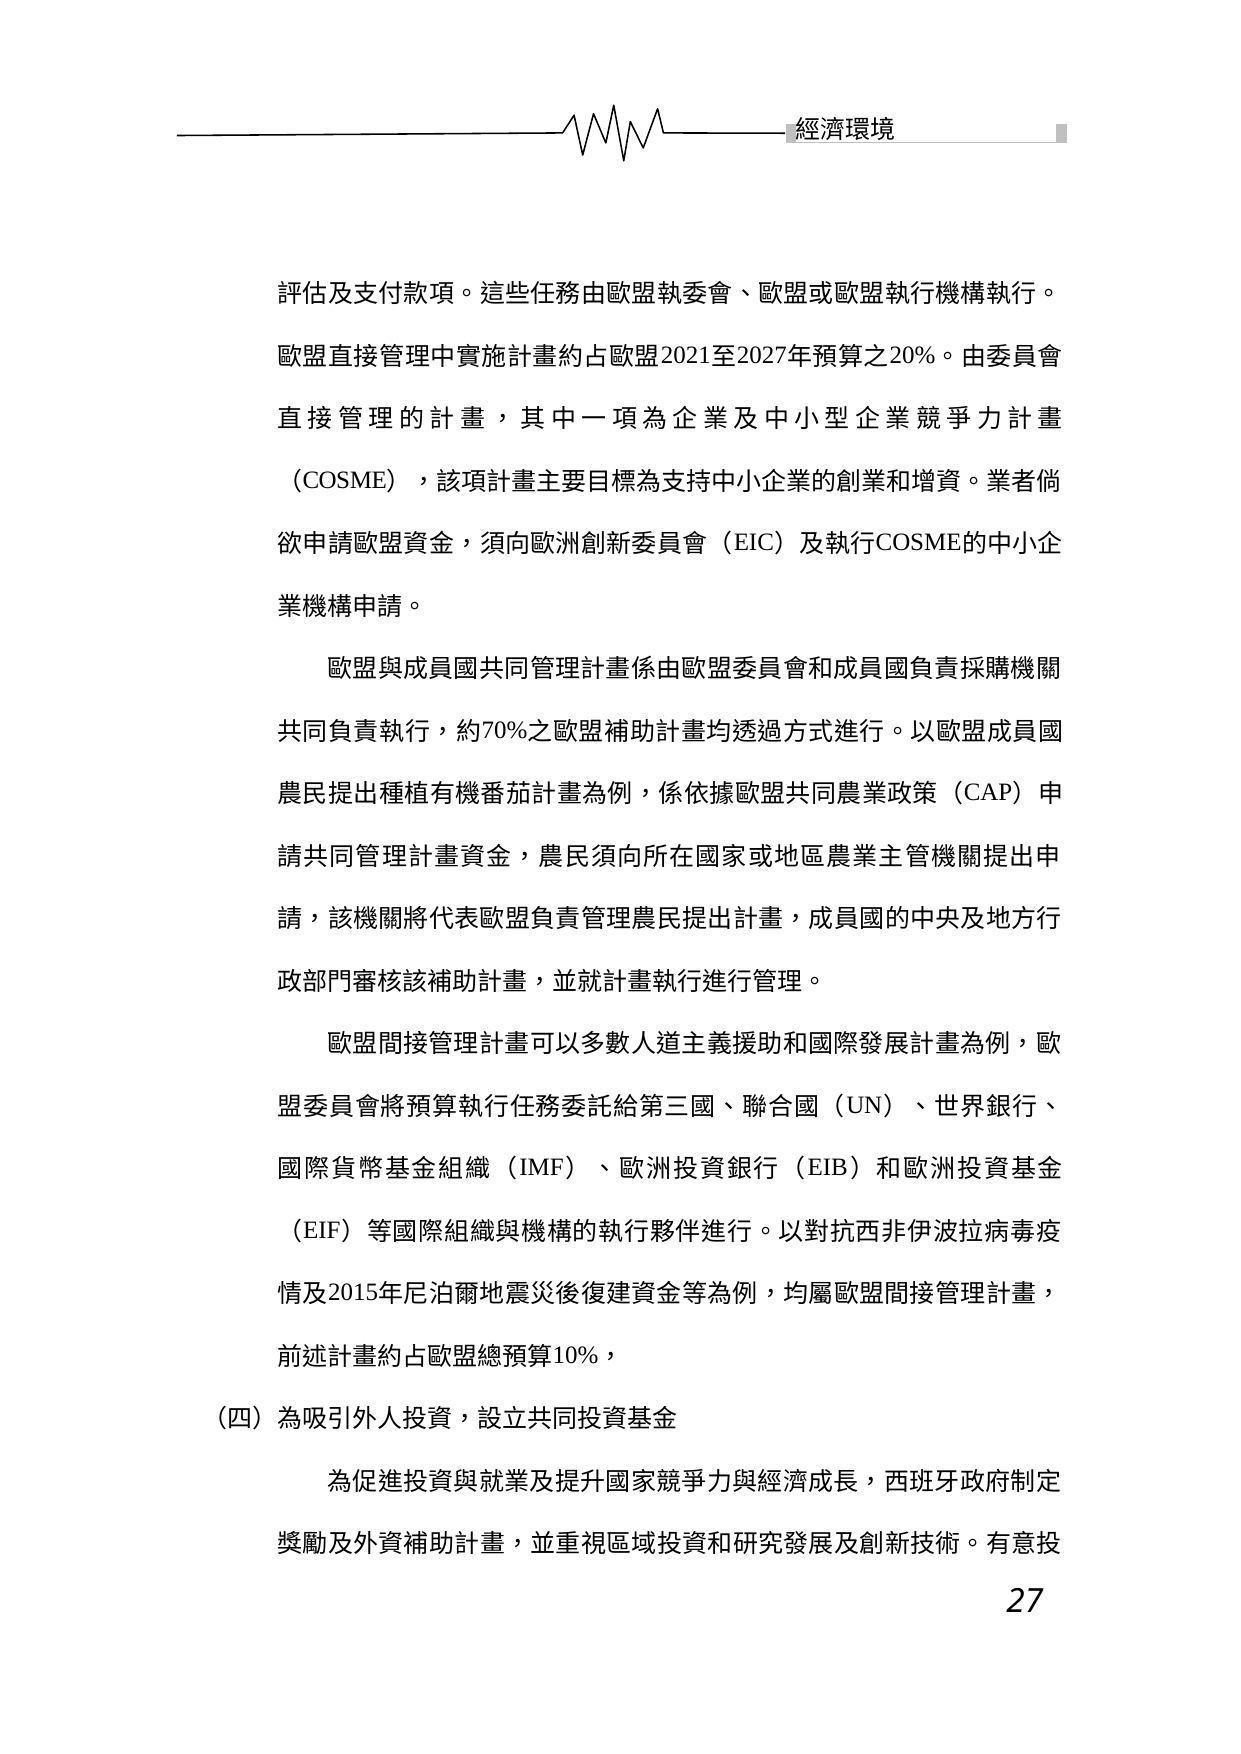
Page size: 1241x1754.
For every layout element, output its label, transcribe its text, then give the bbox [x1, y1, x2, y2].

text 歐盟間接管理計畫可以多數人道主義援助和國際發展計畫為例，歐盟委員會將預算執行任務委託給第三國、聯合國（UN）、世界銀行、國際貨幣基金組織（IMF）、歐洲投資銀行（EIB）和歐洲投資基金（EIF）等國際組織與機構的執行夥伴進行。以對抗西非伊波拉病毒疫情及2015年尼泊爾地震災後復建資金等為例，均屬歐盟間接管理計畫，前述計畫約占歐盟總預算10%， [277, 1000, 1063, 1375]
text 評估及支付款項。這些任務由歐盟執委會、歐盟或歐盟執行機構執行。歐盟直接管理中實施計畫約占歐盟2021至2027年預算之20%。由委員會直接管理的計畫，其中一項為企業及中小型企業競爭力計畫（COSME），該項計畫主要目標為支持中小企業的創業和增資。業者倘欲申請歐盟資金，須向歐洲創新委員會（EIC）及執行COSME的中小企業機構申請。 [277, 250, 1063, 625]
text （四）為吸引外人投資，設立共同投資基金 [202, 1375, 1063, 1438]
text 歐盟與成員國共同管理計畫係由歐盟委員會和成員國負責採購機關共同負責執行，約70%之歐盟補助計畫均透過方式進行。以歐盟成員國農民提出種植有機番茄計畫為例，係依據歐盟共同農業政策（CAP）申請共同管理計畫資金，農民須向所在國家或地區農業主管機關提出申請，該機關將代表歐盟負責管理農民提出計畫，成員國的中央及地方行政部門審核該補助計畫，並就計畫執行進行管理。 [277, 625, 1063, 1000]
text 為促進投資與就業及提升國家競爭力與經濟成長，西班牙政府制定獎勵及外資補助計畫，並重視區域投資和研究發展及創新技術。有意投 [277, 1438, 1063, 1563]
